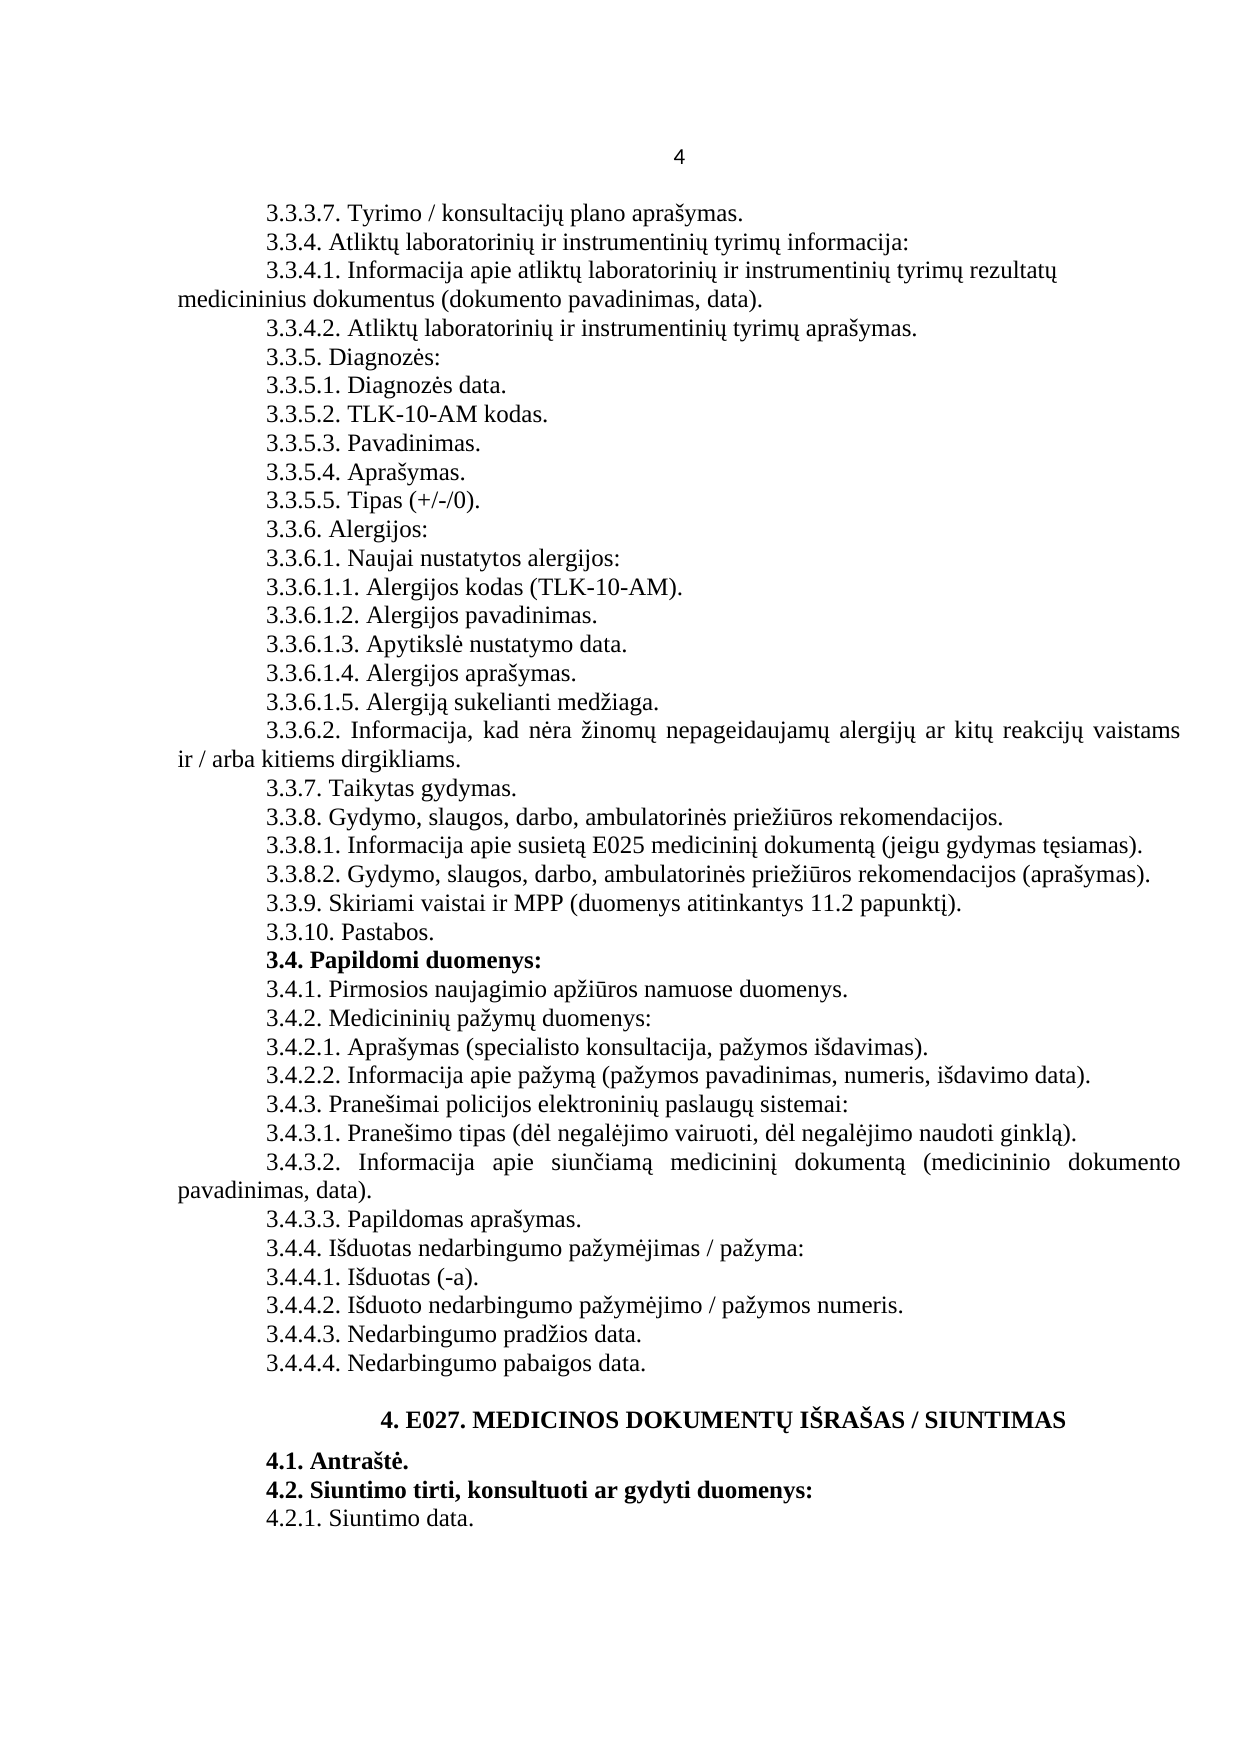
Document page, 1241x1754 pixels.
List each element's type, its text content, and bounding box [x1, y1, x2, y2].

text 3.4.2.2. Informacija apie pažymą (pažymos pavadinimas, numeris, išdavimo data). [177, 1060, 1181, 1089]
text 3.3.6. Alergijos: [177, 514, 1181, 543]
text 3.4.3.2. Informacija apie siunčiamą medicininį dokumentą (medicininio dokumento pavadinimas, data). [177, 1147, 1181, 1204]
text 3.3.6.1.4. Alergijos aprašymas. [177, 658, 1181, 687]
text 3.4.4. Išduotas nedarbingumo pažymėjimas / pažyma: [177, 1233, 1181, 1262]
text 3.3.4. Atliktų laboratorinių ir instrumentinių tyrimų informacija: [177, 227, 1181, 255]
text 3.3.8.2. Gydymo, slaugos, darbo, ambulatorinės priežiūros rekomendacijos (aprašymas). [177, 859, 1181, 888]
text 3.4.4.2. Išduoto nedarbingumo pažymėjimo / pažymos numeris. [177, 1290, 1181, 1319]
text 3.3.6.1.5. Alergiją sukelianti medžiaga. [177, 687, 1181, 715]
text 3.4.3.3. Papildomas aprašymas. [177, 1204, 1181, 1233]
text 3.3.5.4. Aprašymas. [177, 457, 1181, 485]
text 3.3.6.1.2. Alergijos pavadinimas. [177, 600, 1181, 629]
text 3.4. Papildomi duomenys: [177, 945, 1181, 974]
text 3.3.5.1. Diagnozės data. [177, 370, 1181, 399]
text 4. E027. MEDICINOS DOKUMENTŲ IŠRAŠAS / SIUNTIMAS [177, 1405, 1181, 1434]
text 3.4.2.1. Aprašymas (specialisto konsultacija, pažymos išdavimas). [177, 1032, 1181, 1060]
text 3.4.4.3. Nedarbingumo pradžios data. [177, 1319, 1181, 1348]
text 3.4.4.4. Nedarbingumo pabaigos data. [177, 1348, 1181, 1377]
text 3.4.3. Pranešimai policijos elektroninių paslaugų sistemai: [177, 1089, 1181, 1118]
text 3.4.4.1. Išduotas (-a). [177, 1262, 1181, 1290]
text 3.4.1. Pirmosios naujagimio apžiūros namuose duomenys. [177, 974, 1181, 1003]
text 3.3.3.7. Tyrimo / konsultacijų plano aprašymas. [177, 198, 1181, 227]
text 3.3.5. Diagnozės: [177, 342, 1181, 370]
text 3.3.4.2. Atliktų laboratorinių ir instrumentinių tyrimų aprašymas. [177, 313, 1181, 342]
text 3.4.3.1. Pranešimo tipas (dėl negalėjimo vairuoti, dėl negalėjimo naudoti ginklą). [177, 1118, 1181, 1147]
text 3.4.2. Medicininių pažymų duomenys: [177, 1003, 1181, 1032]
text 3.3.4.1. Informacija apie atliktų laboratorinių ir instrumentinių tyrimų rezultatų medicininius dokumentus (dokumento pavadinimas, data). [177, 255, 1181, 313]
text 3.3.6.1. Naujai nustatytos alergijos: [177, 543, 1181, 572]
text 3.3.5.2. TLK-10-AM kodas. [177, 399, 1181, 428]
text 3.3.7. Taikytas gydymas. [177, 773, 1181, 802]
text 3.3.8. Gydymo, slaugos, darbo, ambulatorinės priežiūros rekomendacijos. [177, 802, 1181, 830]
text 3.3.6.1.3. Apytikslė nustatymo data. [177, 629, 1181, 658]
text 3.3.5.5. Tipas (+/-/0). [177, 485, 1181, 514]
text 4.2. Siuntimo tirti, konsultuoti ar gydyti duomenys: [177, 1475, 1181, 1503]
text 3.3.5.3. Pavadinimas. [177, 428, 1181, 457]
text 3.3.10. Pastabos. [177, 917, 1181, 945]
text 3.3.6.1.1. Alergijos kodas (TLK-10-AM). [177, 572, 1181, 600]
text 3.3.8.1. Informacija apie susietą E025 medicininį dokumentą (jeigu gydymas tęsiamas). [177, 830, 1181, 859]
text 3.3.6.2. Informacija, kad nėra žinomų nepageidaujamų alergijų ar kitų reakcijų vaistams ir / arba kitiems dirgikliams. [177, 715, 1181, 773]
text 3.3.9. Skiriami vaistai ir MPP (duomenys atitinkantys 11.2 papunktį). [177, 888, 1181, 917]
text 4.2.1. Siuntimo data. [177, 1503, 1181, 1532]
text 4.1. Antraštė. [177, 1446, 1181, 1475]
